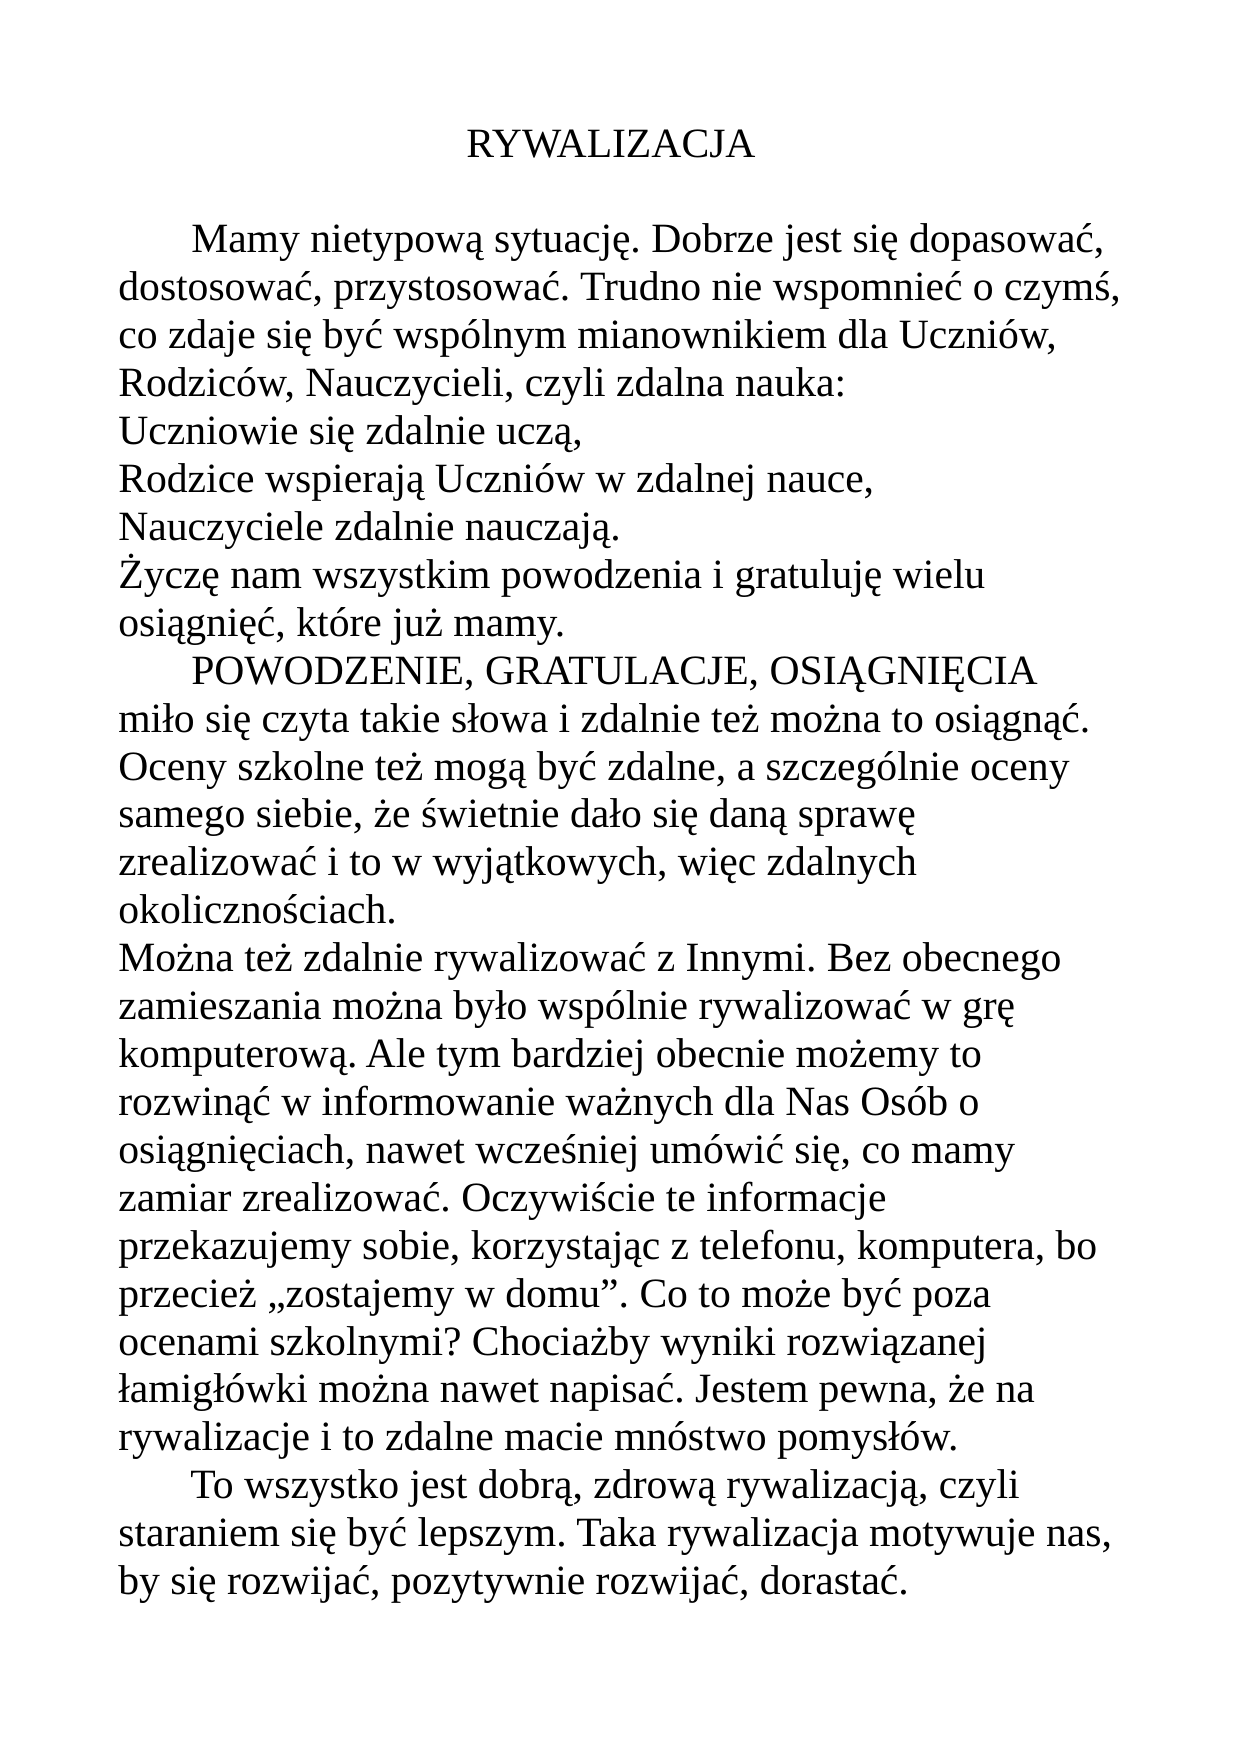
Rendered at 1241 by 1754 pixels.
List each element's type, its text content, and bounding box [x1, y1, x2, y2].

text Życzę nam wszystkim powodzenia i gratuluję wielu osiągnięć, które już mamy. [118, 549, 1122, 645]
text POWODZENIE, GRATULACJE, OSIĄGNIĘCIA [118, 645, 1122, 693]
text RYWALIZACJA [118, 118, 1122, 166]
text Nauczyciele zdalnie nauczają. [118, 501, 1122, 549]
text miło się czyta takie słowa i zdalnie też można to osiągnąć. [118, 693, 1122, 741]
text To wszystko jest dobrą, zdrową rywalizacją, czyli staraniem się być lepszym. Taka rywalizacja motywuje nas, by się rozwijać, pozytywnie rozwijać, dorastać. [118, 1460, 1122, 1603]
text Rodzice wspierają Uczniów w zdalnej nauce, [118, 453, 1122, 501]
text Mamy nietypową sytuację. Dobrze jest się dopasować, dostosować, przystosować. Trudno nie wspomnieć o czymś, co zdaje się być wspólnym mianownikiem dla Uczniów, Rodziców, Nauczycieli, czyli zdalna nauka: [118, 214, 1122, 406]
text Uczniowie się zdalnie uczą, [118, 406, 1122, 453]
text Oceny szkolne też mogą być zdalne, a szczególnie oceny samego siebie, że świetnie dało się daną sprawę zrealizować i to w wyjątkowych, więc zdalnych okolicznościach. [118, 741, 1122, 933]
text Można też zdalnie rywalizować z Innymi. Bez obecnego zamieszania można było wspólnie rywalizować w grę komputerową. Ale tym bardziej obecnie możemy to rozwinąć w informowanie ważnych dla Nas Osób o osiągnięciach, nawet wcześniej umówić się, co mamy zamiar zrealizować. Oczywiście te informacje przekazujemy sobie, korzystając z telefonu, komputera, bo przecież „zostajemy w domu”. Co to może być poza ocenami szkolnymi? Chociażby wyniki rozwiązanej łamigłówki można nawet napisać. Jestem pewna, że na rywalizacje i to zdalne macie mnóstwo pomysłów. [118, 933, 1122, 1460]
